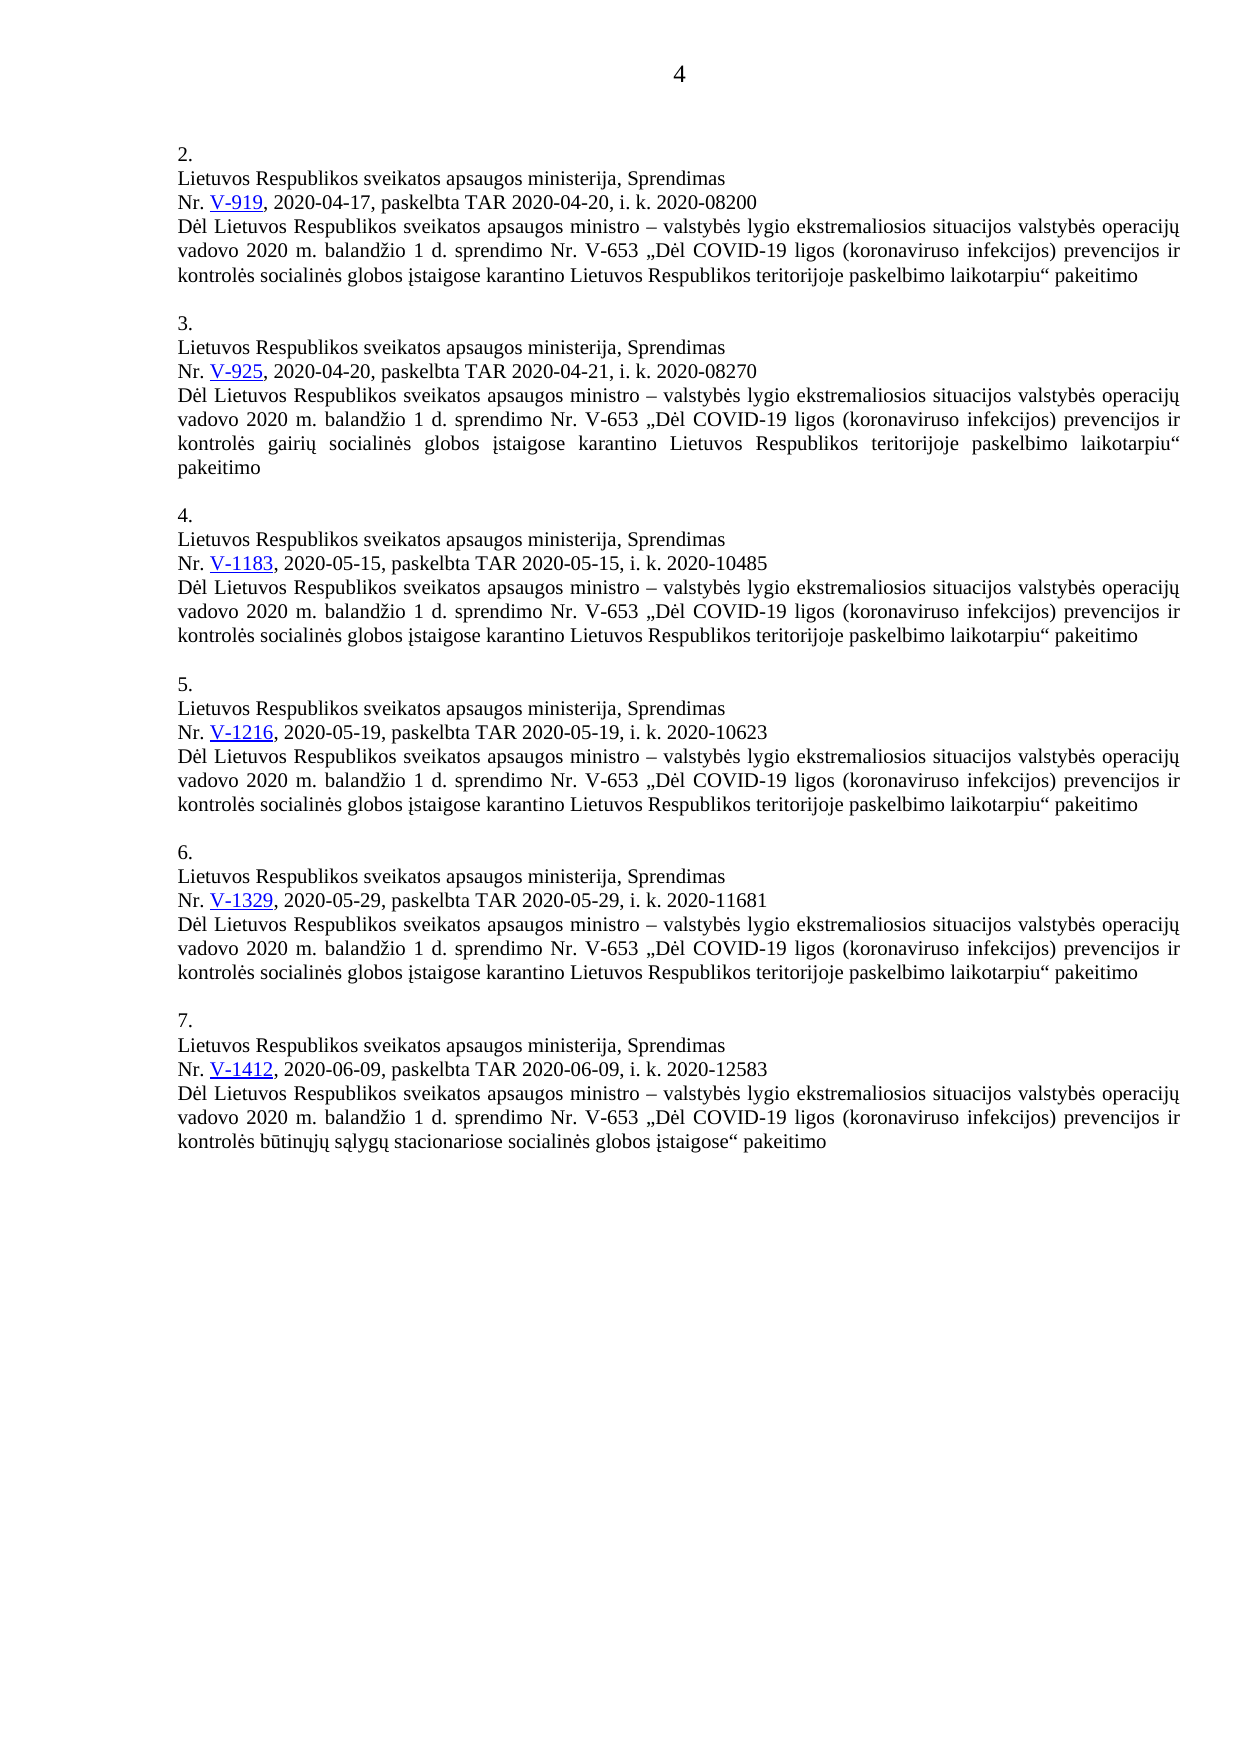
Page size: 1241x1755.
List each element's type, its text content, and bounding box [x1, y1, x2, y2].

text 6. [177, 840, 1181, 864]
text Lietuvos Respublikos sveikatos apsaugos ministerija, Sprendimas [177, 166, 1181, 190]
text Nr. V-1183, 2020-05-15, paskelbta TAR 2020-05-15, i. k. 2020-10485 [177, 551, 1181, 575]
text Nr. V-919, 2020-04-17, paskelbta TAR 2020-04-20, i. k. 2020-08200 [177, 190, 1181, 214]
text 7. [177, 1008, 1181, 1032]
text Nr. V-1216, 2020-05-19, paskelbta TAR 2020-05-19, i. k. 2020-10623 [177, 720, 1181, 744]
text 4. [177, 503, 1181, 527]
text Dėl Lietuvos Respublikos sveikatos apsaugos ministro – valstybės lygio ekstremaliosios situacijos valstybės operacijų vadovo 2020 m. balandžio 1 d. sprendimo Nr. V-653 „Dėl COVID-19 ligos (koronaviruso infekcijos) prevencijos ir kontrolės gairių socialinės globos įstaigose karantino Lietuvos Respublikos teritorijoje paskelbimo laikotarpiu“ pakeitimo [177, 383, 1181, 479]
text Dėl Lietuvos Respublikos sveikatos apsaugos ministro – valstybės lygio ekstremaliosios situacijos valstybės operacijų vadovo 2020 m. balandžio 1 d. sprendimo Nr. V-653 „Dėl COVID-19 ligos (koronaviruso infekcijos) prevencijos ir kontrolės socialinės globos įstaigose karantino Lietuvos Respublikos teritorijoje paskelbimo laikotarpiu“ pakeitimo [177, 744, 1181, 816]
text Lietuvos Respublikos sveikatos apsaugos ministerija, Sprendimas [177, 335, 1181, 359]
text Dėl Lietuvos Respublikos sveikatos apsaugos ministro – valstybės lygio ekstremaliosios situacijos valstybės operacijų vadovo 2020 m. balandžio 1 d. sprendimo Nr. V-653 „Dėl COVID-19 ligos (koronaviruso infekcijos) prevencijos ir kontrolės socialinės globos įstaigose karantino Lietuvos Respublikos teritorijoje paskelbimo laikotarpiu“ pakeitimo [177, 214, 1181, 287]
text 2. [177, 142, 1181, 166]
text Dėl Lietuvos Respublikos sveikatos apsaugos ministro – valstybės lygio ekstremaliosios situacijos valstybės operacijų vadovo 2020 m. balandžio 1 d. sprendimo Nr. V-653 „Dėl COVID-19 ligos (koronaviruso infekcijos) prevencijos ir kontrolės socialinės globos įstaigose karantino Lietuvos Respublikos teritorijoje paskelbimo laikotarpiu“ pakeitimo [177, 912, 1181, 984]
text Nr. V-1329, 2020-05-29, paskelbta TAR 2020-05-29, i. k. 2020-11681 [177, 888, 1181, 912]
text Nr. V-1412, 2020-06-09, paskelbta TAR 2020-06-09, i. k. 2020-12583 [177, 1057, 1181, 1081]
text Lietuvos Respublikos sveikatos apsaugos ministerija, Sprendimas [177, 527, 1181, 551]
text 5. [177, 672, 1181, 696]
text Lietuvos Respublikos sveikatos apsaugos ministerija, Sprendimas [177, 864, 1181, 888]
text Nr. V-925, 2020-04-20, paskelbta TAR 2020-04-21, i. k. 2020-08270 [177, 359, 1181, 383]
text Dėl Lietuvos Respublikos sveikatos apsaugos ministro – valstybės lygio ekstremaliosios situacijos valstybės operacijų vadovo 2020 m. balandžio 1 d. sprendimo Nr. V-653 „Dėl COVID-19 ligos (koronaviruso infekcijos) prevencijos ir kontrolės socialinės globos įstaigose karantino Lietuvos Respublikos teritorijoje paskelbimo laikotarpiu“ pakeitimo [177, 575, 1181, 647]
text Lietuvos Respublikos sveikatos apsaugos ministerija, Sprendimas [177, 696, 1181, 720]
text Lietuvos Respublikos sveikatos apsaugos ministerija, Sprendimas [177, 1032, 1181, 1057]
text Dėl Lietuvos Respublikos sveikatos apsaugos ministro – valstybės lygio ekstremaliosios situacijos valstybės operacijų vadovo 2020 m. balandžio 1 d. sprendimo Nr. V-653 „Dėl COVID-19 ligos (koronaviruso infekcijos) prevencijos ir kontrolės būtinųjų sąlygų stacionariose socialinės globos įstaigose“ pakeitimo [177, 1081, 1181, 1153]
text 3. [177, 311, 1181, 335]
